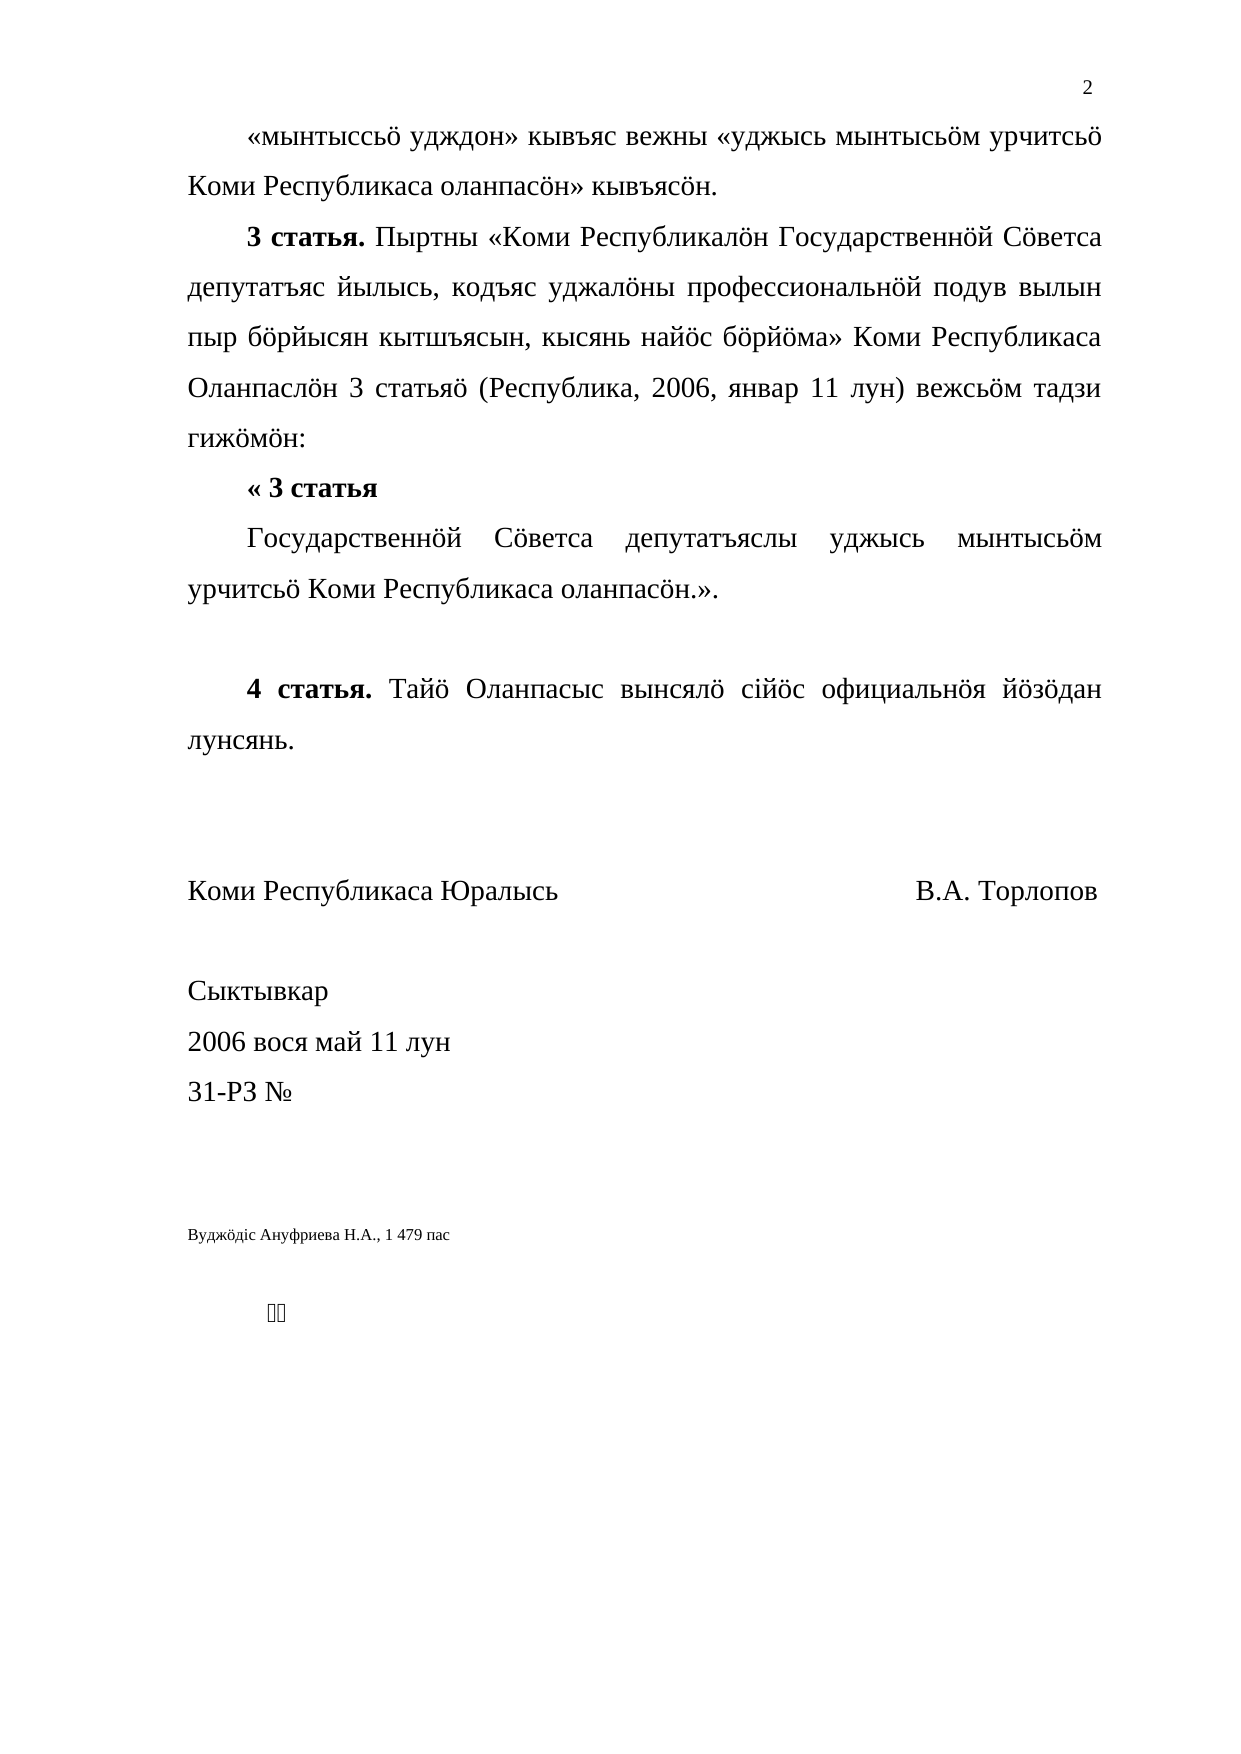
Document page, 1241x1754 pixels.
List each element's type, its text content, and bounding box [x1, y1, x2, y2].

text 2006 вося май 11 лун [187, 1024, 1103, 1057]
text 3 статья. Пыртны «Коми Республикалöн Государственнöй Сöветса депутатъяс йылысь, кодъяс уджалöны профессиональнöй подув вылын пыр бöрйысян кытшъясын, кысянь найöс бöрйöма» Коми Республикаса Оланпаслöн 3 статьяö (Республика, 2006, январ 11 лун) вежсьöм тадзи гижöмöн: [187, 219, 1103, 453]
text Сыктывкар [187, 973, 1103, 1007]
text «мынтыссьö удждон» кывъяс вежны «уджысь мынтысьöм урчитсьö Коми Республикаса оланпасöн» кывъясöн. [187, 118, 1103, 202]
text Государственнöй Сöветса депутатъяслы уджысь мынтысьöм урчитсьö Коми Республикаса оланпасöн.». [187, 521, 1103, 604]
text Вуджöдiс Ануфриева Н.А., 1 479 пас [187, 1225, 1103, 1244]
text « 3 статья [187, 470, 1103, 504]
text Коми Республикаса Юралысь В.А. Торлопов [187, 873, 1103, 906]
text 4 статья. Тайö Оланпасыс вынсялö сiйöс официальнöя йöзöдан лунсянь. [187, 672, 1103, 755]
text 31-РЗ № [187, 1074, 1103, 1108]
text  [187, 1304, 1103, 1329]
